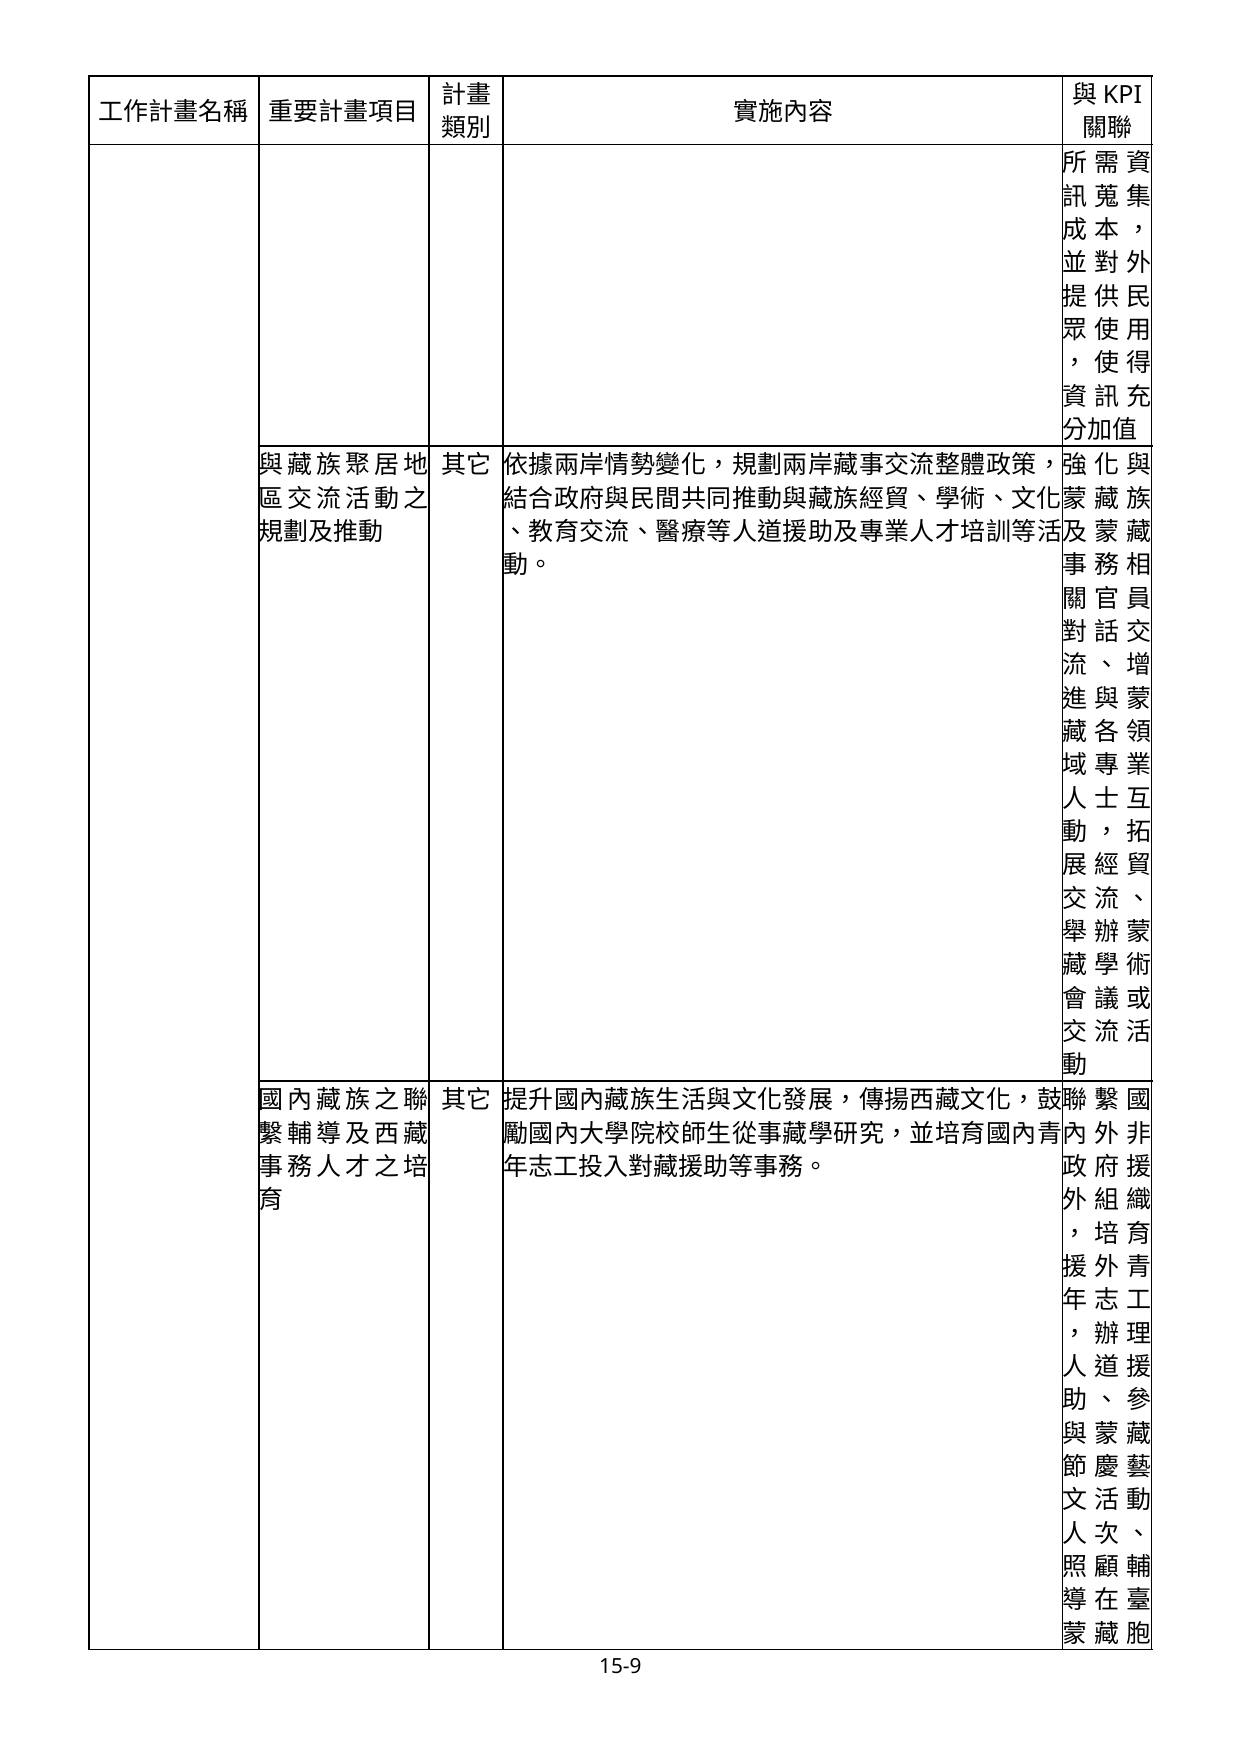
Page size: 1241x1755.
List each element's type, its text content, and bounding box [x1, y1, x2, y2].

table_header 實施內容 [504, 77, 1062, 143]
table_cell 其它 [430, 447, 502, 1080]
table_cell [504, 145, 1062, 445]
table_cell 其它 [430, 1082, 502, 1649]
table_cell 聯繫國內外非政府援外組織，培育援外青年志工，辦理人道援助、參與蒙藏節慶藝文活動人次、照顧輔導在臺蒙藏胞 [1063, 1082, 1151, 1649]
table_header 計畫類別 [430, 77, 502, 143]
table_cell [90, 145, 258, 1649]
table_cell [430, 145, 502, 445]
table_header 與KPI關聯 [1063, 77, 1151, 143]
table_cell [260, 145, 428, 445]
table_cell 依據兩岸情勢變化，規劃兩岸藏事交流整體政策，結合政府與民間共同推動與藏族經貿、學術、文化、教育交流、醫療等人道援助及專業人才培訓等活動。 [504, 447, 1062, 1080]
table_cell 提升國內藏族生活與文化發展，傳揚西藏文化，鼓勵國內大學院校師生從事藏學研究，並培育國內青年志工投入對藏援助等事務。 [504, 1082, 1062, 1649]
table_cell 所需資訊蒐集成本，並對外提供民眾使用，使得資訊充分加值 [1063, 145, 1151, 445]
table_cell 強化與蒙藏族及蒙藏事務相關官員對話交流、增進與蒙藏各領域專業人士互動，拓展經貿交流、舉辦蒙藏學術會議或交流活動 [1063, 447, 1151, 1080]
table_header 重要計畫項目 [260, 77, 428, 143]
table_cell 與藏族聚居地區交流活動之規劃及推動 [260, 447, 428, 1080]
table_cell 國內藏族之聯繫輔導及西藏事務人才之培育 [260, 1082, 428, 1649]
table_header 工作計畫名稱 [90, 77, 258, 143]
